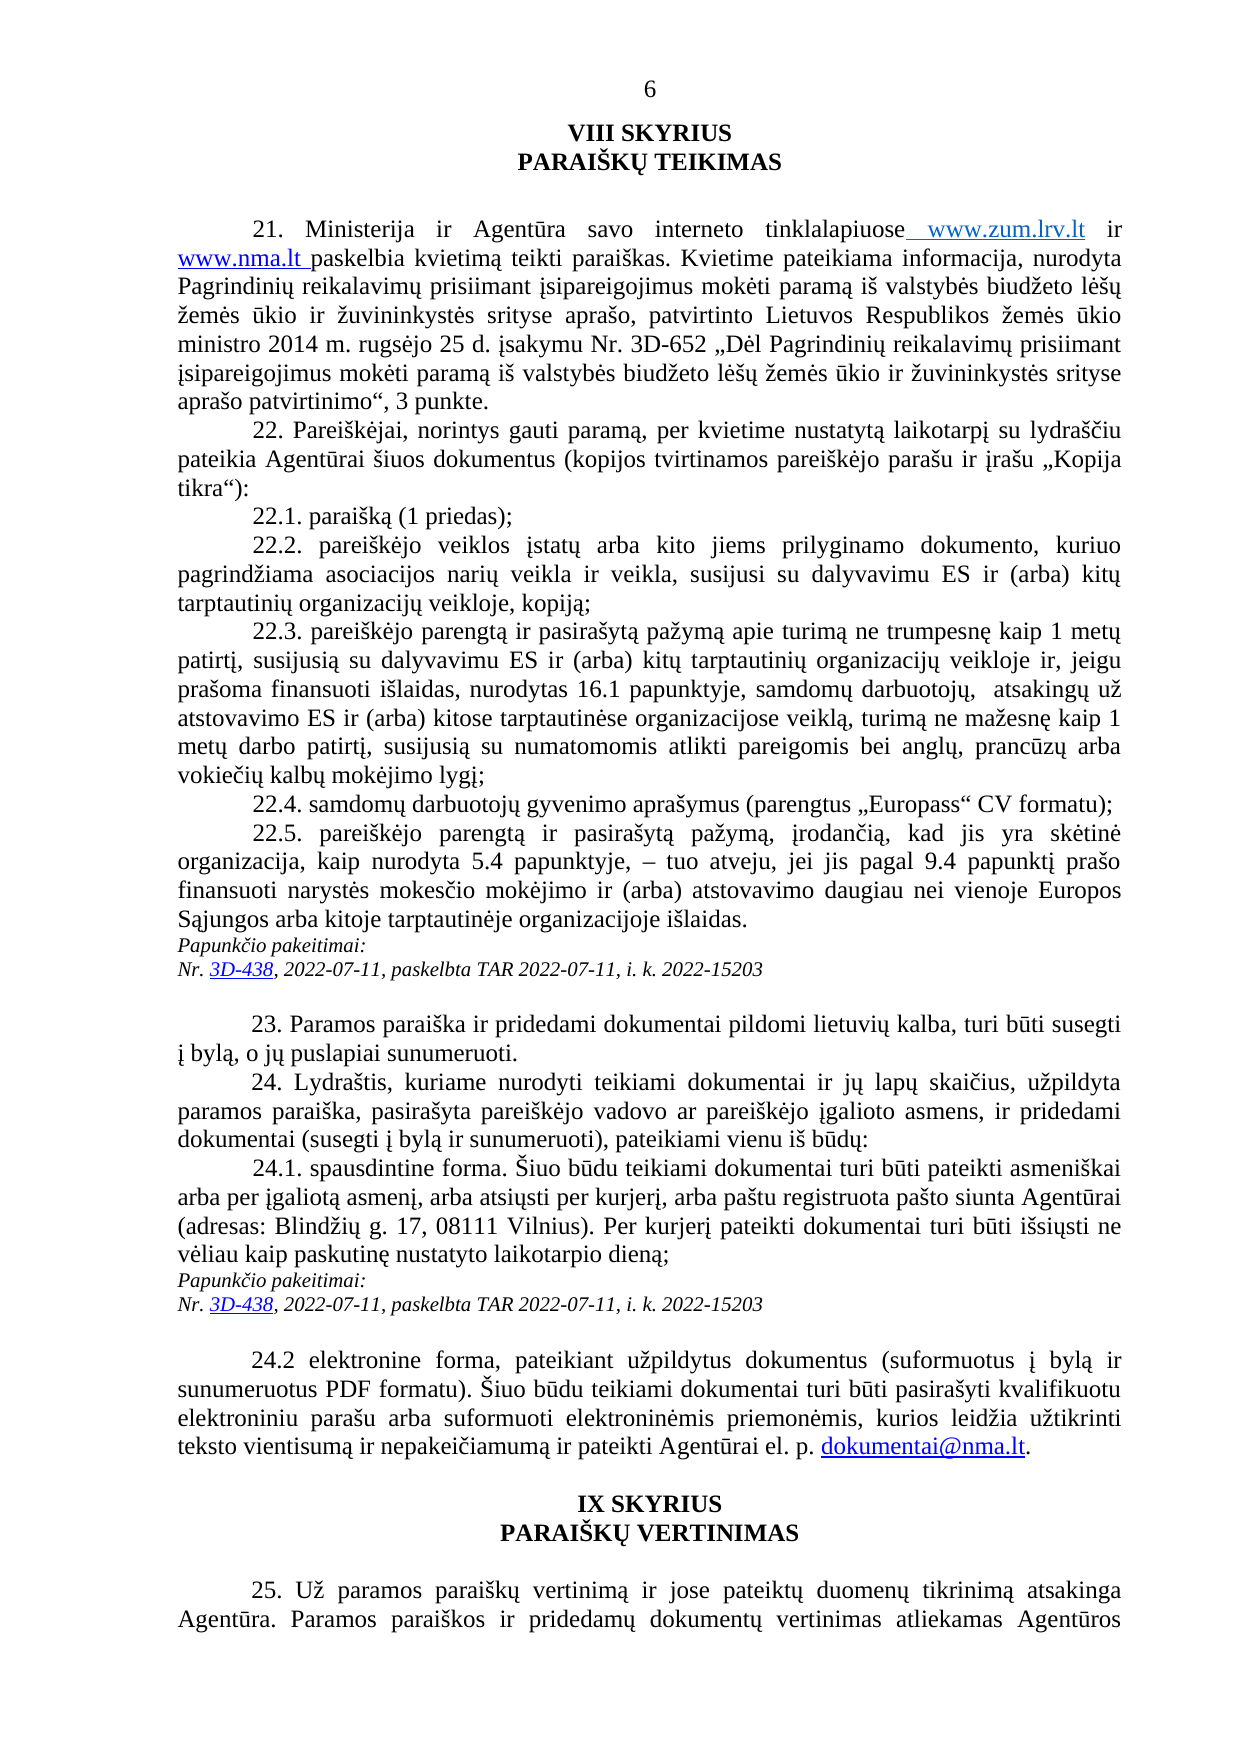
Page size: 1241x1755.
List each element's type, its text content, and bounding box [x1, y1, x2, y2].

text 22.5. pareiškėjo parengtą ir pasirašytą pažymą, įrodančią, kad jis yra skėtinė organizacija, kaip nurodyta 5.4 papunktyje, – tuo atveju, jei jis pagal 9.4 papunktį prašo finansuoti narystės mokesčio mokėjimo ir (arba) atstovavimo daugiau nei vienoje Europos Sąjungos arba kitoje tarptautinėje organizacijoje išlaidas. [177, 818, 1122, 933]
text 22.1. paraišką (1 priedas); [177, 501, 1122, 530]
text 25. Už paramos paraiškų vertinimą ir jose pateiktų duomenų tikrinimą atsakinga Agentūra. Paramos paraiškos ir pridedamų dokumentų vertinimas atliekamas Agentūros [177, 1575, 1122, 1633]
text Nr. 3D-438, 2022-07-11, paskelbta TAR 2022-07-11, i. k. 2022-15203 [177, 1292, 1122, 1316]
text 24.2 elektronine forma, pateikiant užpildytus dokumentus (suformuotus į bylą ir sunumeruotus PDF formatu). Šiuo būdu teikiami dokumentai turi būti pasirašyti kvalifikuotu elektroniniu parašu arba suformuoti elektroninėmis priemonėmis, kurios leidžia užtikrinti teksto vientisumą ir nepakeičiamumą ir pateikti Agentūrai el. p. dokumentai@nma.lt. [177, 1345, 1122, 1460]
text Papunkčio pakeitimai: [177, 1268, 1122, 1292]
text PARAIŠKŲ TEIKIMAS [177, 147, 1122, 176]
text 22. Pareiškėjai, norintys gauti paramą, per kvietime nustatytą laikotarpį su lydraščiu pateikia Agentūrai šiuos dokumentus (kopijos tvirtinamos pareiškėjo parašu ir įrašu „Kopija tikra“): [177, 415, 1122, 501]
text 24.1. spausdintine forma. Šiuo būdu teikiami dokumentai turi būti pateikti asmeniškai arba per įgaliotą asmenį, arba atsiųsti per kurjerį, arba paštu registruota pašto siunta Agentūrai (adresas: Blindžių g. 17, 08111 Vilnius). Per kurjerį pateikti dokumentai turi būti išsiųsti ne vėliau kaip paskutinę nustatyto laikotarpio dieną; [177, 1153, 1122, 1268]
text IX SKYRIUS [177, 1489, 1122, 1518]
text 22.2. pareiškėjo veiklos įstatų arba kito jiems prilyginamo dokumento, kuriuo pagrindžiama asociacijos narių veikla ir veikla, susijusi su dalyvavimu ES ir (arba) kitų tarptautinių organizacijų veikloje, kopiją; [177, 530, 1122, 616]
text 23. Paramos paraiška ir pridedami dokumentai pildomi lietuvių kalba, turi būti susegti į bylą, o jų puslapiai sunumeruoti. [177, 1009, 1122, 1067]
text Papunkčio pakeitimai: [177, 933, 1122, 957]
text PARAIŠKŲ VERTINIMAS [177, 1518, 1122, 1546]
text Nr. 3D-438, 2022-07-11, paskelbta TAR 2022-07-11, i. k. 2022-15203 [177, 957, 1122, 981]
text 21. Ministerija ir Agentūra savo interneto tinklalapiuose www.zum.lrv.lt ir www.nma.lt paskelbia kvietimą teikti paraiškas. Kvietime pateikiama informacija, nurodyta Pagrindinių reikalavimų prisiimant įsipareigojimus mokėti paramą iš valstybės biudžeto lėšų žemės ūkio ir žuvininkystės srityse aprašo, patvirtinto Lietuvos Respublikos žemės ūkio ministro 2014 m. rugsėjo 25 d. įsakymu Nr. 3D-652 „Dėl Pagrindinių reikalavimų prisiimant įsipareigojimus mokėti paramą iš valstybės biudžeto lėšų žemės ūkio ir žuvininkystės srityse aprašo patvirtinimo“, 3 punkte. [177, 214, 1122, 415]
text VIII SKYRIUS [177, 118, 1122, 147]
text 22.4. samdomų darbuotojų gyvenimo aprašymus (parengtus „Europass“ CV formatu); [177, 789, 1122, 818]
text 24. Lydraštis, kuriame nurodyti teikiami dokumentai ir jų lapų skaičius, užpildyta paramos paraiška, pasirašyta pareiškėjo vadovo ar pareiškėjo įgalioto asmens, ir pridedami dokumentai (susegti į bylą ir sunumeruoti), pateikiami vienu iš būdų: [177, 1067, 1122, 1153]
text 22.3. pareiškėjo parengtą ir pasirašytą pažymą apie turimą ne trumpesnę kaip 1 metų patirtį, susijusią su dalyvavimu ES ir (arba) kitų tarptautinių organizacijų veikloje ir, jeigu prašoma finansuoti išlaidas, nurodytas 16.1 papunktyje, samdomų darbuotojų, atsakingų už atstovavimo ES ir (arba) kitose tarptautinėse organizacijose veiklą, turimą ne mažesnę kaip 1 metų darbo patirtį, susijusią su numatomomis atlikti pareigomis bei anglų, prancūzų arba vokiečių kalbų mokėjimo lygį; [177, 616, 1122, 789]
